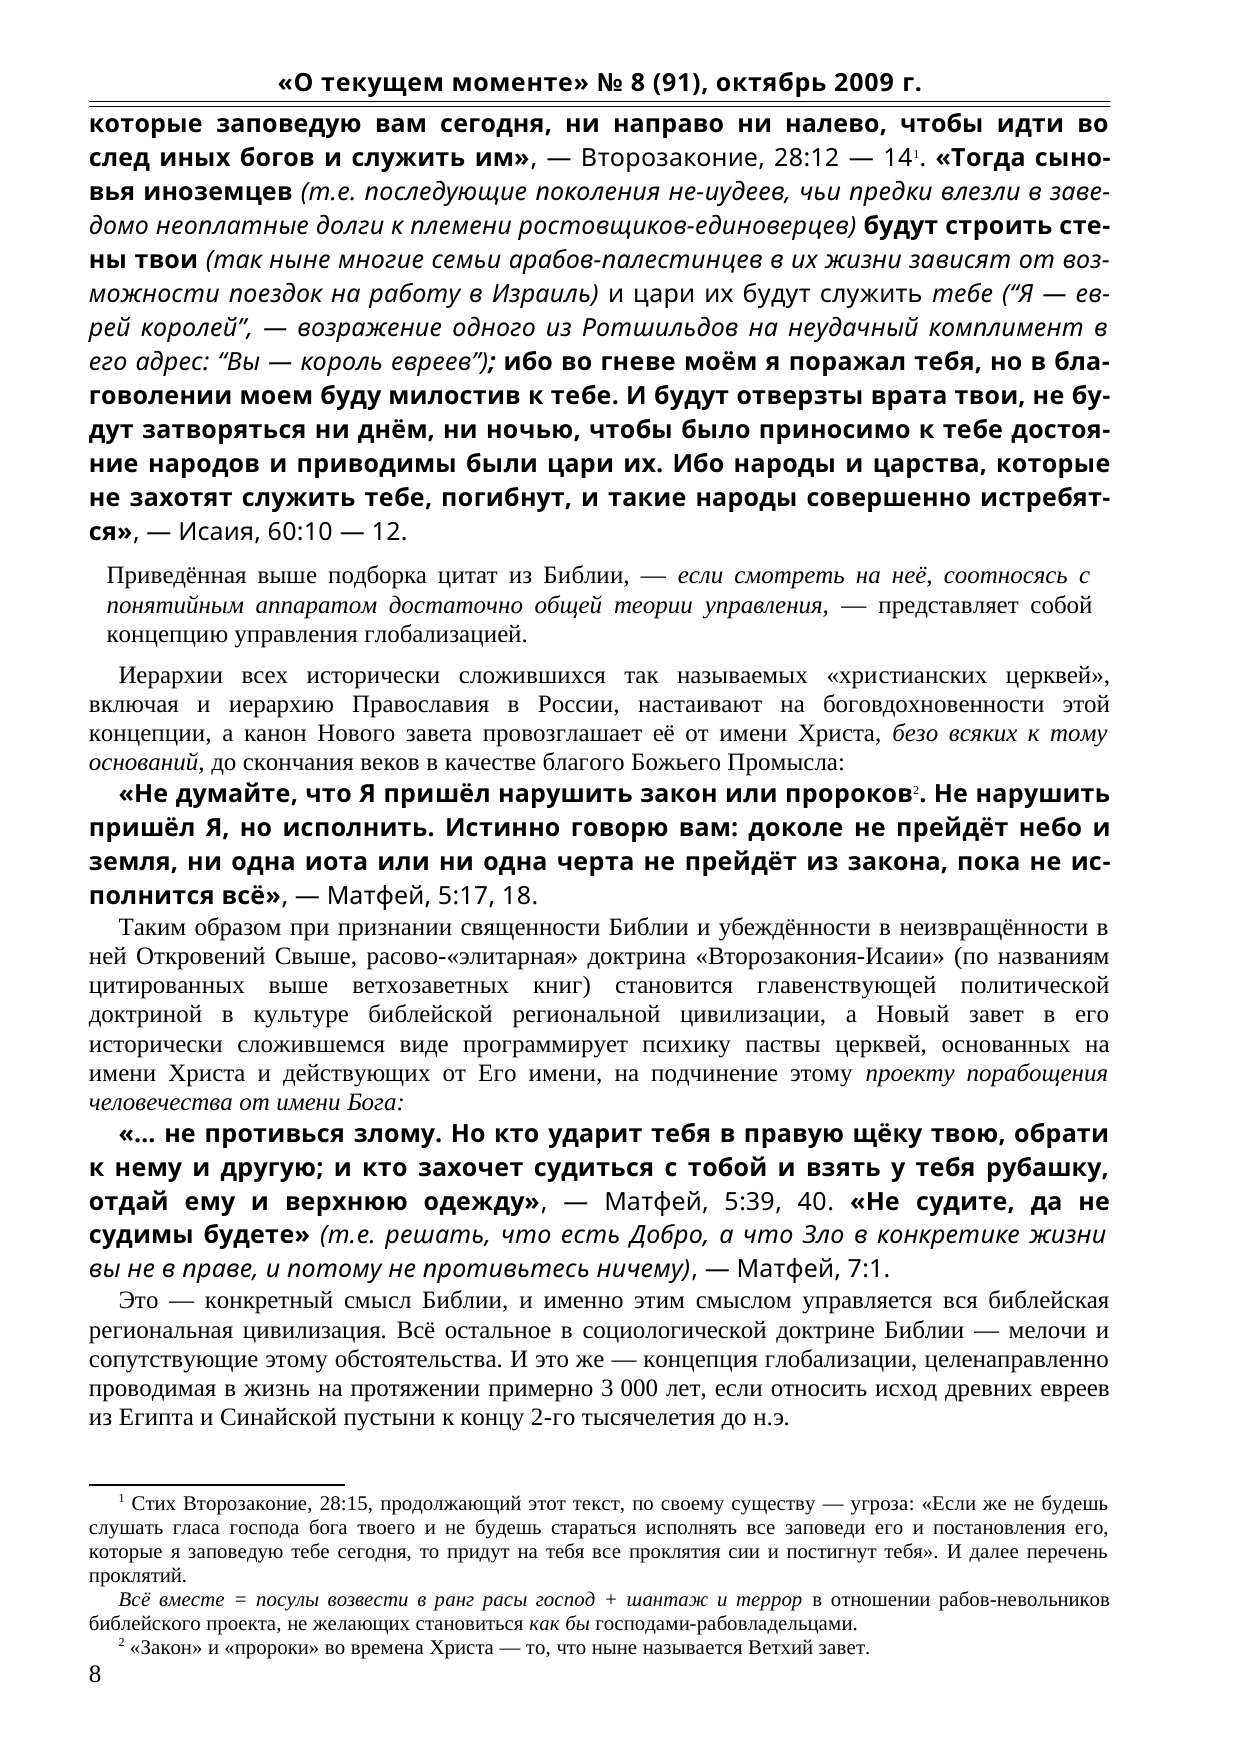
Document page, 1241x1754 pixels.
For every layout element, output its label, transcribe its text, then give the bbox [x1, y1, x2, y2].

text которые заповедую вам сегодня, ни направо ни налево, чтобы идти во след иных богов и служить им», — Вто­ро­за­ко­ние, 28:12 — 14. «То­гда сы­но­вья ино­зем­цев (т.е. по­сле­дую­щие по­ко­ле­ния не-иу­де­ев, чьи пред­ки влез­ли в за­ве­до­мо не­оп­лат­ные дол­ги к пле­ме­ни рос­тов­щи­ков-еди­но­вер­цев) бу­дут стро­ить сте­ны твои (так ны­не мно­гие се­мьи ара­бов-па­ле­стин­цев в их жизни за­ви­сят от воз­мож­но­сти по­ез­док на ра­бо­ту в Из­ра­иль) и ца­ри их бу­дут слу­жить те­бе (“Я — ев­рей ко­ро­лей”, — воз­ра­же­ние од­но­го из Рот­шиль­дов на не­удач­ный ком­пли­мент в его ад­рес: “Вы — ко­роль ев­ре­ев”); ибо во гне­ве мо­ём я по­ра­жал те­бя, но в бла­го­воле­нии мо­ем бу­ду милостив к те­бе. И бу­дут от­вер­зты вра­та твои, не бу­дут за­тво­рять­ся ни днём, ни но­чью, что­бы бы­ло при­но­си­мо к те­бе дос­тоя­ние на­ро­дов и при­во­ди­мы бы­ли ца­ри их. Ибо на­ро­ды и цар­ст­ва, ко­то­рые не за­хо­тят слу­жить те­бе, по­гиб­нут, и та­кие на­ро­ды со­вер­шен­но ис­тре­бят­ся», — Иса­ия, 60:10 — 12. [89, 107, 1110, 548]
text Таким образом при признании священности Библии и убеждённости в неизвращённости в ней Откровений Свыше, расово-«элитарная» доктрина «Второзакония-Исаии» (по названиям цитированных выше ветхозаветных книг) становится главенствующей политической доктриной в культуре библейской региональной цивилизации, а Новый завет в его исторически сложившемся виде программирует психику паствы церквей, основанных на имени Христа и действующих от Его имени, на подчинение этому проекту порабощения человечества от имени Бога: [89, 912, 1110, 1116]
text Это — конкретный смысл Библии, и именно этим смыслом управляется вся библейская региональная цивилизация. Всё остальное в социологической доктрине Библии — мелочи и сопутствующие этому обстоятельства. И это же — концепция глобализации, целенаправленно проводимая в жизнь на протяжении примерно 3 000 лет, если относить исход древних евреев из Египта и Синайской пустыни к концу 2‑го тысячелетия до н.э. [89, 1285, 1110, 1431]
text Всё вместе = посулы возвести в ранг расы господ + шантаж и террор в отношении рабов-невольников библейского проекта, не желающих становиться как бы господами-рабовладельцами. [89, 1587, 1110, 1635]
text «… не противься злому. Но кто ударит тебя в правую щёку твою, обрати к нему и другую; и кто захочет судиться с тобой и взять у тебя рубашку, отдай ему и верхнюю одежду», — Матфей, 5:39, 40. «Не судите, да не судимы будете» (т.е. решать, что есть Добро, а что Зло в конкретике жизни вы не в праве, и потому не противьтесь ничему), — Матфей, 7:1. [89, 1116, 1110, 1285]
text Приведённая выше подборка цитат из Библии, — если смотреть на неё, соотносясь с понятийным аппаратом достаточно общей теории управления, — представляет собой концепцию управления глобализацией. [106, 560, 1093, 648]
text «Закон» и «пророки» во времена Христа — то, что ныне называется Ветхий завет. [89, 1635, 1110, 1659]
text «Не ду­май­те, что Я при­шёл на­ру­шить за­кон или про­ро­ков. Не на­ру­шить при­шёл Я, но ис­пол­нить. Ис­тин­но го­во­рю вам: до­ко­ле не прей­дёт не­бо и зем­ля, ни од­на ио­та или ни од­на чер­та не прей­дёт из за­ко­на, по­ка не ис­пол­нит­ся всё», — Матфей, 5:17, 18. [89, 776, 1110, 912]
text Стих Второзаконие, 28:15, продолжающий этот текст, по своему существу — угроза: «Если же не будешь слушать гласа господа бога твоего и не будешь стараться исполнять все заповеди его и постановления его, которые я заповедую тебе сегодня, то придут на тебя все проклятия сии и постигнут тебя». И далее перечень проклятий. [89, 1491, 1110, 1587]
text Иерархии всех исторически сложившихся так называемых «хри­сти­ан­ских церк­вей», включая и иерархию Православия в России, на­стаи­ва­ют на боговдохновенности этой концепции, а ка­нон Но­во­го за­ве­та про­воз­гла­ша­ет её от име­ни Хри­ста, безо всяких к тому оснований, до скон­ча­ния ве­ков в качестве благого Божьего Промысла: [89, 660, 1110, 776]
